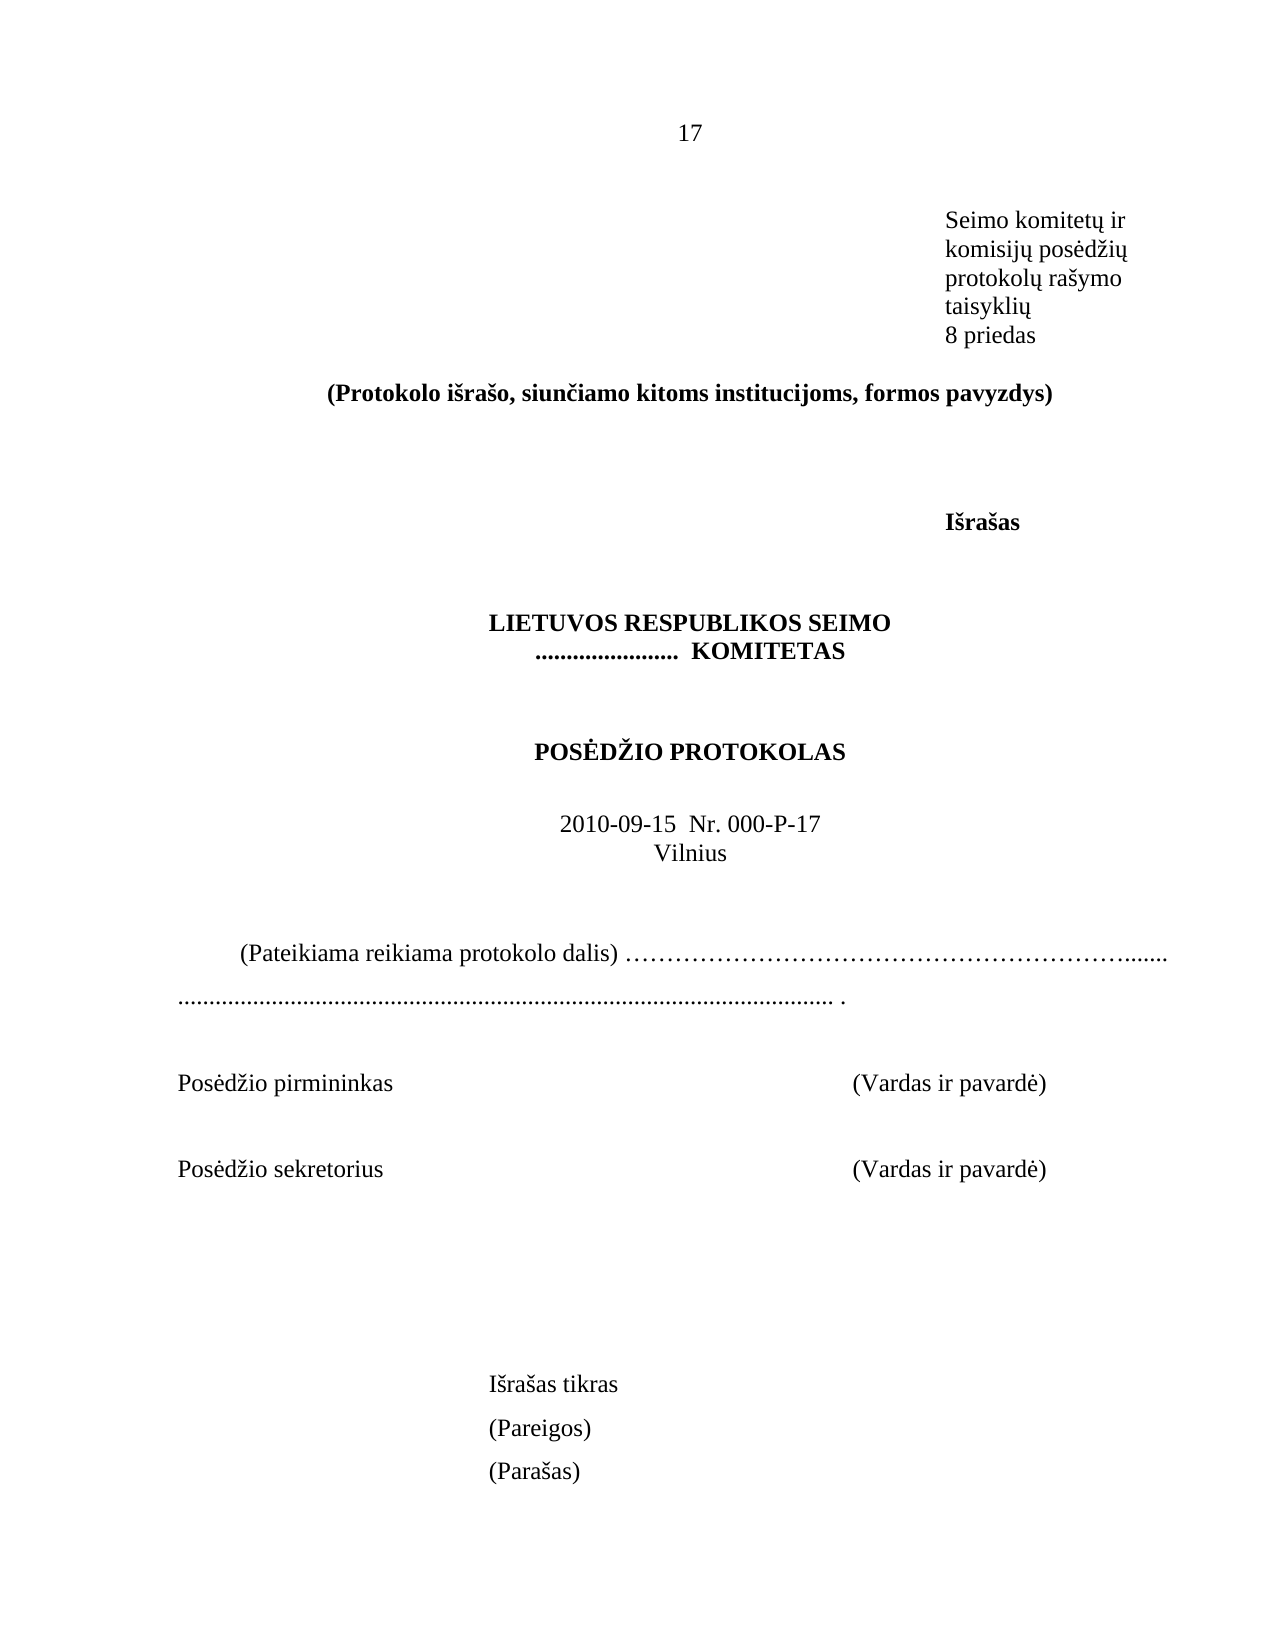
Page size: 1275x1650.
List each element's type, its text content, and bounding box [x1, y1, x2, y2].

text Posėdžio sekretorius (Vardas ir pavardė) [177, 1154, 1203, 1183]
text Posėdžio pirmininkas (Vardas ir pavardė) [177, 1068, 1203, 1096]
text Vilnius [177, 838, 1203, 866]
text (Pateikiama reikiama protokolo dalis) ……………………………………………………....... [177, 938, 1203, 967]
text 2010-09-15 Nr. 000-P-17 [177, 809, 1203, 838]
text POSĖDŽIO PROTOKOLAS [177, 737, 1203, 766]
text 8 priedas [945, 320, 1203, 349]
text komisijų posėdžių protokolų rašymo taisyklių [945, 234, 1203, 320]
text (Pareigos) [413, 1413, 1203, 1441]
text (Parašas) [413, 1456, 1203, 1484]
text ......................................................................................................... . [177, 981, 1203, 1010]
text LIETUVOS RESPUBLIKOS SEIMO [177, 608, 1203, 636]
text Išrašas tikras [413, 1369, 1203, 1398]
text (Protokolo išrašo, siunčiamo kitoms institucijoms, formos pavyzdys) [177, 378, 1203, 406]
text Išrašas [945, 507, 1203, 536]
text ....................... KOMITETAS [177, 636, 1203, 665]
text Seimo komitetų ir [945, 205, 1203, 234]
